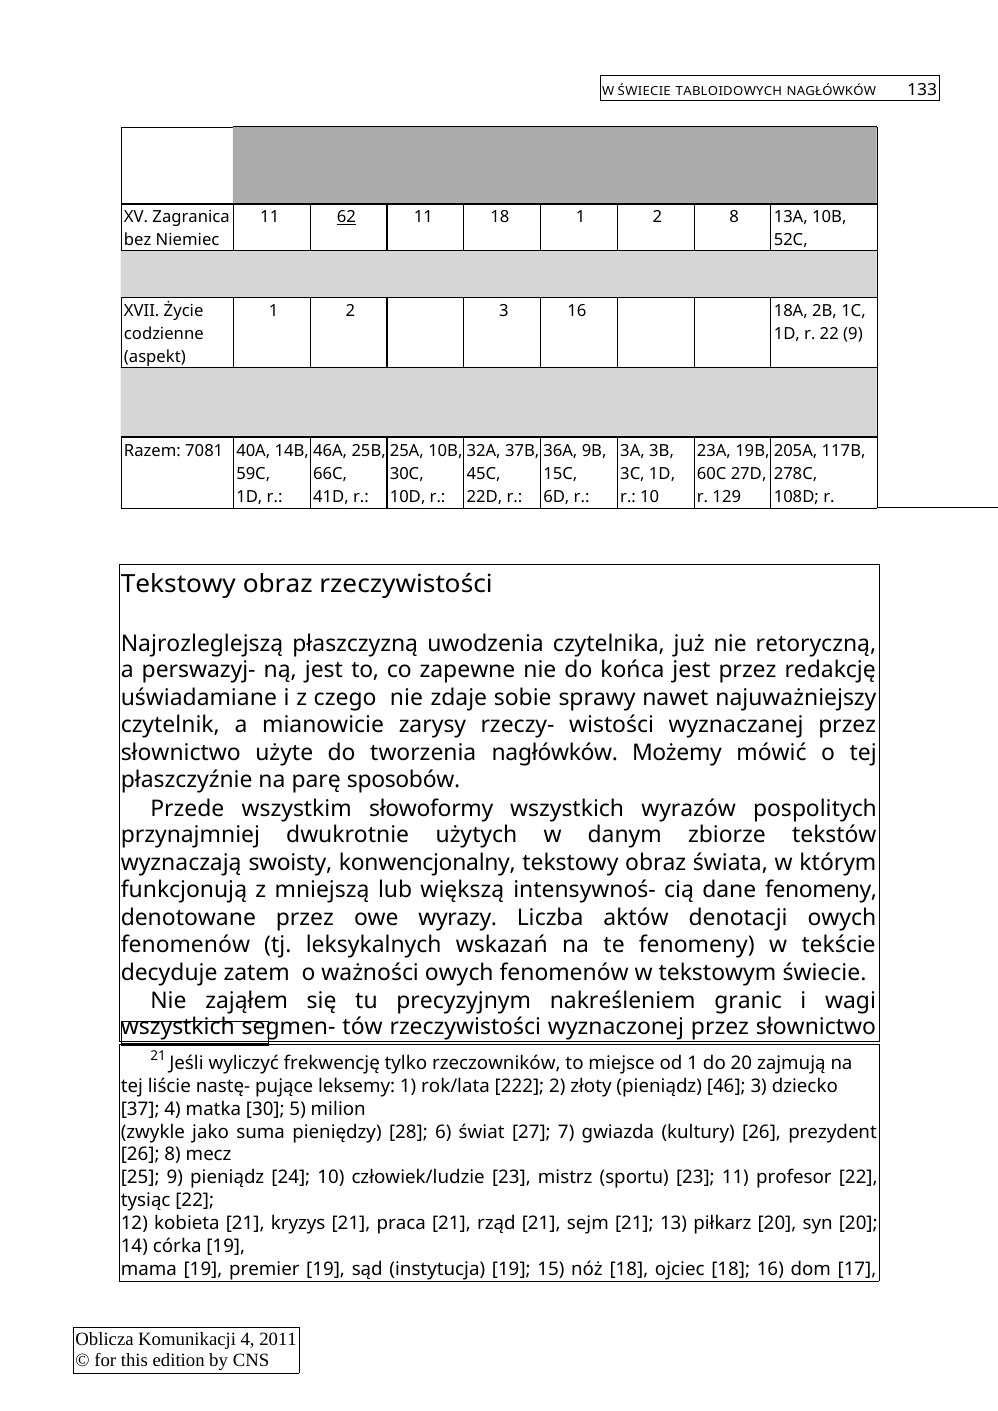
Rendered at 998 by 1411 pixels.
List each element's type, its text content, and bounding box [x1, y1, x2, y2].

text 12) kobieta [21], kryzys [21], praca [21], rząd [21], sejm [21]; 13) piłkarz [20], syn [20]; 14) córka [19], [121, 1211, 878, 1257]
text 30C, 10D, r.: 75 [389, 461, 463, 507]
text 1 [544, 205, 617, 228]
text 66C, 41D, r.: 178 [313, 461, 386, 507]
text XVII. Życie codzienne (aspekt) [124, 299, 233, 366]
text Oblicza Komunikacji 4, 2011 [75, 1329, 299, 1350]
text mama [19], premier [19], sąd (instytucja) [19]; 15) nóż [18], ojciec [18]; 16) dom [17], miłość [17]; [121, 1257, 878, 1281]
text [25]; 9) pieniądz [24]; 10) człowiek/ludzie [23], mistrz (sportu) [23]; 11) profesor [22], tysiąc [22]; [121, 1165, 878, 1211]
text W ŚWIECIE TABLOIDOWYCH NAGŁÓWKÓW 133 [602, 77, 939, 100]
text (zwykle jako suma pieniędzy) [28]; 6) świat [27]; 7) gwiazda (kultury) [26], prezydent [26]; 8) mecz [121, 1121, 878, 1165]
text 45C, 22D, r.: 136 [466, 461, 540, 507]
text 15C, 6D, r.: 66 [543, 461, 607, 507]
text 205A, 117B, [773, 438, 877, 461]
text 21 Jeśli wyliczyć frekwencję tylko rzeczowników, to miejsce od 1 do 20 zajmują na tej liście nastę- pujące leksemy: 1) rok/lata [222]; 2) złoty (pieniądz) [46]; 3) dziecko [37]; 4) matka [30]; 5) milion [121, 1048, 878, 1121]
text XV. Zagranica bez Niemiec [124, 205, 233, 250]
text 13A, 10B, 52C, [773, 205, 877, 250]
text r.: 10 [620, 484, 693, 507]
text 3A, 3B, [620, 438, 693, 461]
text 16 [566, 299, 587, 322]
text © for this edition by CNS [75, 1350, 299, 1371]
text 40A, 14B, [236, 438, 310, 461]
text Najrozleglejszą płaszczyzną uwodzenia czytelnika, już nie retoryczną, a perswazyj- ną, jest to, co zapewne nie do końca jest przez redakcję uświadamiane i z czego nie zdaje sobie sprawy nawet najuważniejszy czytelnik, a mianowicie zarysy rzeczy- wistości wyznaczanej przez słownictwo użyte do tworzenia nagłówków. Możemy mówić o tej płaszczyźnie na parę sposobów. [121, 629, 877, 794]
text Tekstowy obraz rzeczywistości [121, 566, 878, 600]
text 18A, 2B, 1C, [773, 299, 877, 322]
text 1D, r. 22 (9) [773, 322, 877, 345]
text 1 [237, 299, 310, 322]
text 36A, 9B, [543, 438, 617, 461]
text 32A, 37B, [466, 438, 540, 461]
text 60C 27D, r. 129 [697, 461, 767, 507]
text 2 [314, 299, 386, 322]
text 59C, 1D, r.: 114 [236, 461, 300, 507]
text Przede wszystkim słowoformy wszystkich wyrazów pospolitych przynajmniej dwukrotnie użytych w danym zbiorze tekstów wyznaczają swoisty, konwencjonalny, tekstowy obraz świata, w którym funkcjonują z mniejszą lub większą intensywnoś- cią dane fenomeny, denotowane przez owe wyrazy. Liczba aktów denotacji owych fenomenów (tj. leksykalnych wskazań na te fenomeny) w tekście decyduje zatem o ważności owych fenomenów w tekstowym świecie. [121, 794, 877, 987]
text 62 [336, 205, 356, 224]
text 278C, 108D; r. 708 [773, 461, 858, 507]
text 3C, 1D, [620, 461, 693, 484]
text 8 [697, 205, 770, 228]
text Nie zająłem się tu precyzyjnym nakreśleniem granic i wagi wszystkich segmen- tów rzeczywistości wyznaczonej przez słownictwo użyte przy tworzeniu interesu- jących mnie nagłówków, ale pewne wnioski co do natury tejże pozwala wyciągnąć ustalenie leksemów stanowiących górę listy frekwencyjnej21 słownictwa zbioru. [121, 987, 877, 1041]
text 18 [489, 205, 510, 228]
text 25A, 10B, [389, 438, 463, 461]
text 2 [621, 205, 693, 228]
text 11 [413, 205, 433, 228]
text Razem: 7081 [124, 438, 233, 461]
text 46A, 25B, [313, 438, 386, 461]
text 11 [259, 205, 279, 228]
text 3 [467, 299, 540, 322]
text 23A, 19B, [697, 438, 770, 461]
